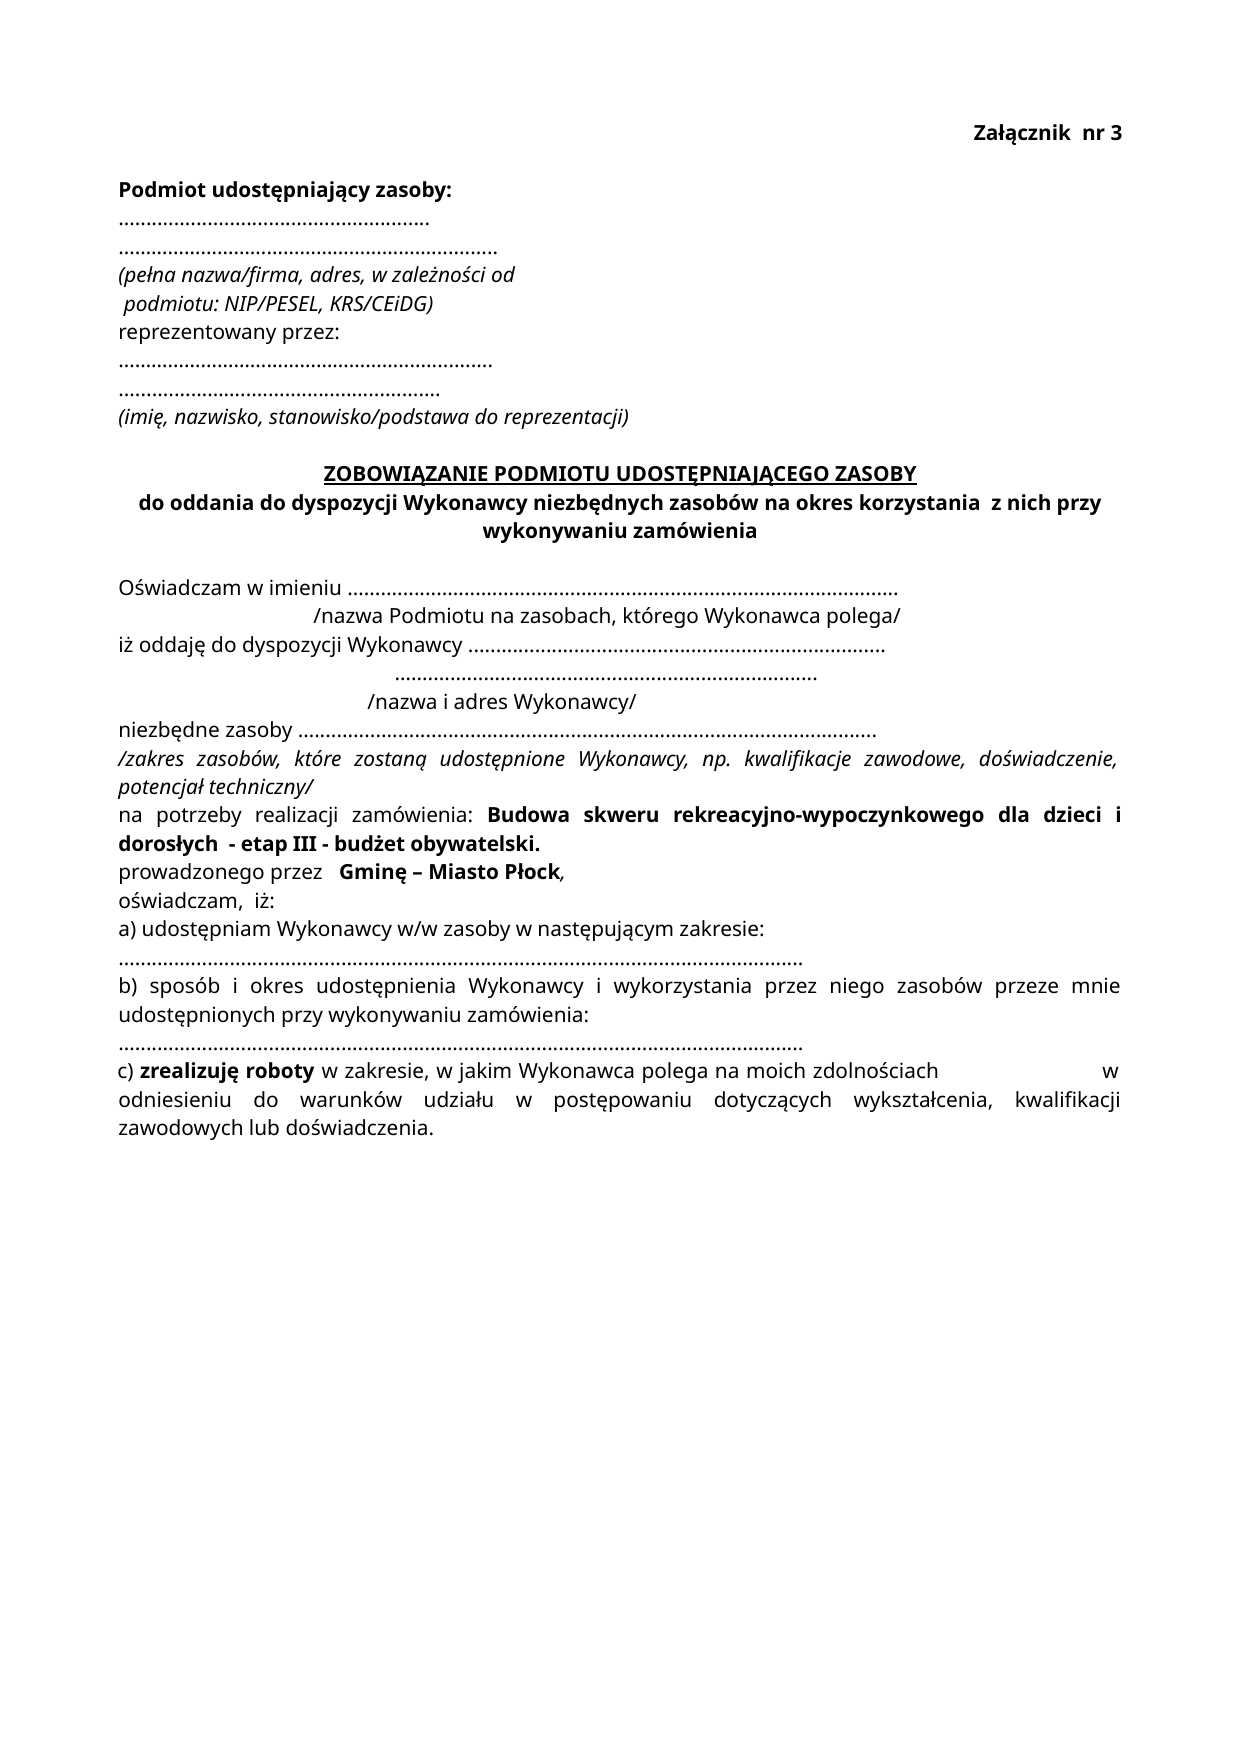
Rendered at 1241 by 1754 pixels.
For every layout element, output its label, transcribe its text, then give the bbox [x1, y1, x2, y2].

text /zakres zasobów, które zostaną udostępnione Wykonawcy, np. kwalifikacje zawodowe, doświadczenie, potencjał techniczny/ [118, 744, 1122, 801]
text podmiotu: NIP/PESEL, KRS/CEiDG) [118, 289, 1122, 317]
text …........................................................................................................................ [118, 943, 1122, 971]
text a) udostępniam Wykonawcy w/w zasoby w następującym zakresie: [118, 914, 1122, 943]
text ZOBOWIĄZANIE PODMIOTU UDOSTĘPNIAJĄCEGO ZASOBY [118, 459, 1122, 488]
text c) zrealizuję roboty w zakresie, w jakim Wykonawca polega na moich zdolnościach w odniesieniu do warunków udziału w postępowaniu dotyczących wykształcenia, kwalifikacji zawodowych lub doświadczenia. [117, 1057, 1122, 1142]
text …………………………………………………............ [118, 232, 1122, 260]
text /nazwa Podmiotu na zasobach, którego Wykonawca polega/ [118, 602, 1122, 630]
text (imię, nazwisko, stanowisko/podstawa do reprezentacji) [118, 402, 1122, 431]
text Załącznik nr 3 [118, 118, 1122, 147]
text oświadczam, iż: [118, 886, 1122, 914]
text Oświadczam w imieniu …................................................................................................ [118, 573, 1122, 602]
text ……………………………………………................. [118, 346, 1122, 374]
text reprezentowany przez: [118, 317, 1122, 346]
text Podmiot udostępniający zasoby: [118, 175, 1122, 203]
text iż oddaję do dyspozycji Wykonawcy ........................................................................... [118, 630, 1122, 658]
text na potrzeby realizacji zamówienia: Budowa skweru rekreacyjno-wypoczynkowego dla dzieci i dorosłych - etap III - budżet obywatelski. [118, 801, 1122, 857]
text do oddania do dyspozycji Wykonawcy niezbędnych zasobów na okres korzystania z nich przy wykonywaniu zamówienia [118, 488, 1122, 545]
text …........................................................................................................................ [118, 1028, 1122, 1057]
text b) sposób i okres udostępnienia Wykonawcy i wykorzystania przez niego zasobów przeze mnie udostępnionych przy wykonywaniu zamówienia: [118, 971, 1122, 1028]
text prowadzonego przez Gminę – Miasto Płock, [118, 857, 1122, 886]
text .............……….................................... [118, 374, 1122, 402]
text (pełna nazwa/firma, adres, w zależności od [118, 260, 1122, 289]
text niezbędne zasoby …..................................................................................................... [118, 715, 1122, 744]
text …......................................................................... [118, 658, 1122, 687]
text /nazwa i adres Wykonawcy/ [118, 687, 1122, 715]
text …..................................................... [118, 203, 1122, 232]
